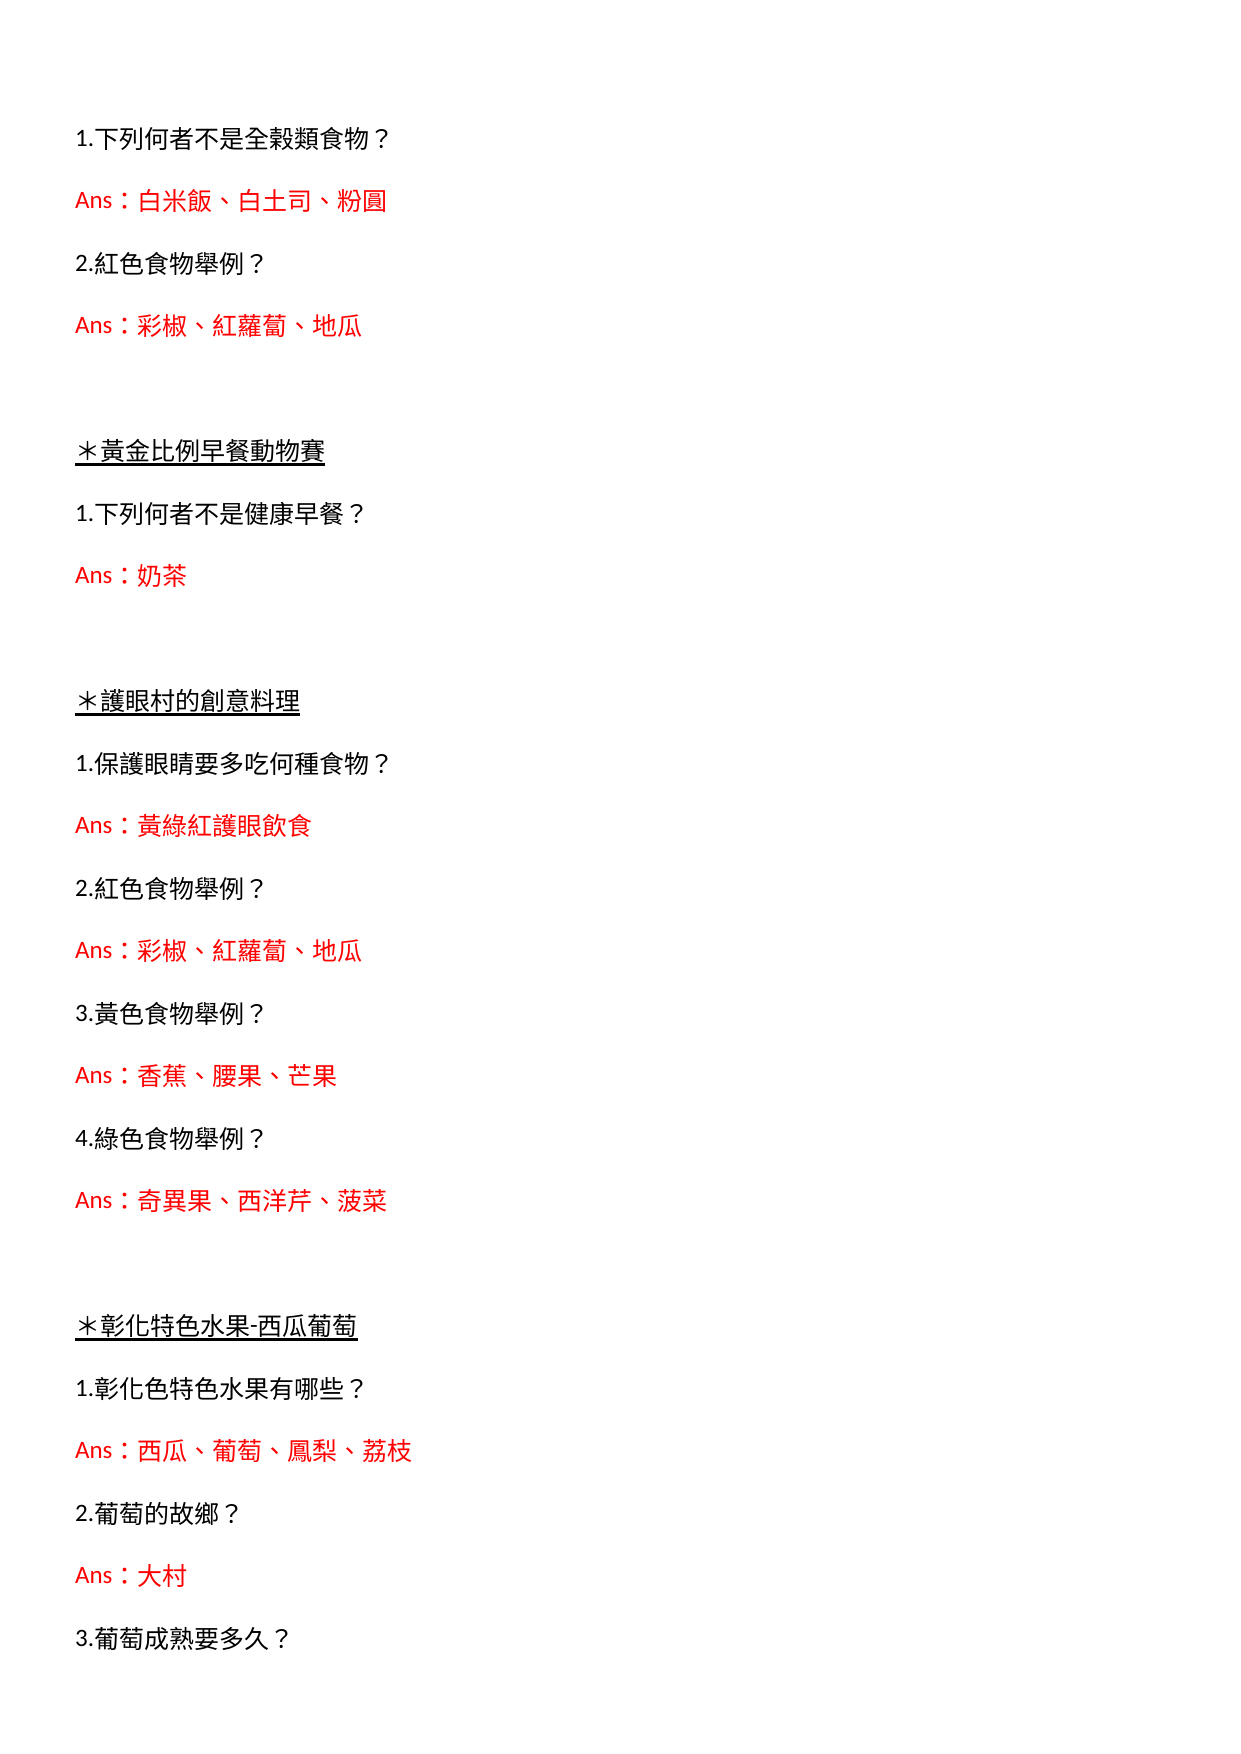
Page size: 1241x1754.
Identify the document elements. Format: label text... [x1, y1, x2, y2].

text Ans：西瓜、葡萄、鳳梨、荔枝 [75, 1408, 1165, 1471]
text 1.彰化色特色水果有哪些？ [75, 1346, 1165, 1408]
text 2.紅色食物舉例？ [75, 221, 1165, 283]
text 1.保護眼睛要多吃何種食物？ [75, 721, 1165, 783]
text Ans：黃綠紅護眼飲食 [75, 783, 1165, 846]
text 4.綠色食物舉例？ [75, 1096, 1165, 1158]
text 1.下列何者不是健康早餐？ [75, 471, 1165, 533]
text ＊彰化特色水果-西瓜葡萄 [75, 1283, 1165, 1346]
text 3.黃色食物舉例？ [75, 971, 1165, 1033]
text Ans：香蕉、腰果、芒果 [75, 1033, 1165, 1096]
text 3.葡萄成熟要多久？ [75, 1596, 1165, 1658]
text Ans：大村 [75, 1533, 1165, 1596]
text Ans：彩椒、紅蘿蔔、地瓜 [75, 283, 1165, 346]
text ＊黃金比例早餐動物賽 [75, 408, 1165, 471]
text Ans：白米飯、白土司、粉圓 [75, 158, 1165, 221]
text ＊護眼村的創意料理 [75, 658, 1165, 721]
text 2.葡萄的故鄉？ [75, 1471, 1165, 1533]
text Ans：奶茶 [75, 533, 1165, 596]
text Ans：彩椒、紅蘿蔔、地瓜 [75, 908, 1165, 971]
text Ans：奇異果、西洋芹、菠菜 [75, 1158, 1165, 1221]
text 1.下列何者不是全榖類食物？ [75, 96, 1165, 158]
text 2.紅色食物舉例？ [75, 846, 1165, 908]
